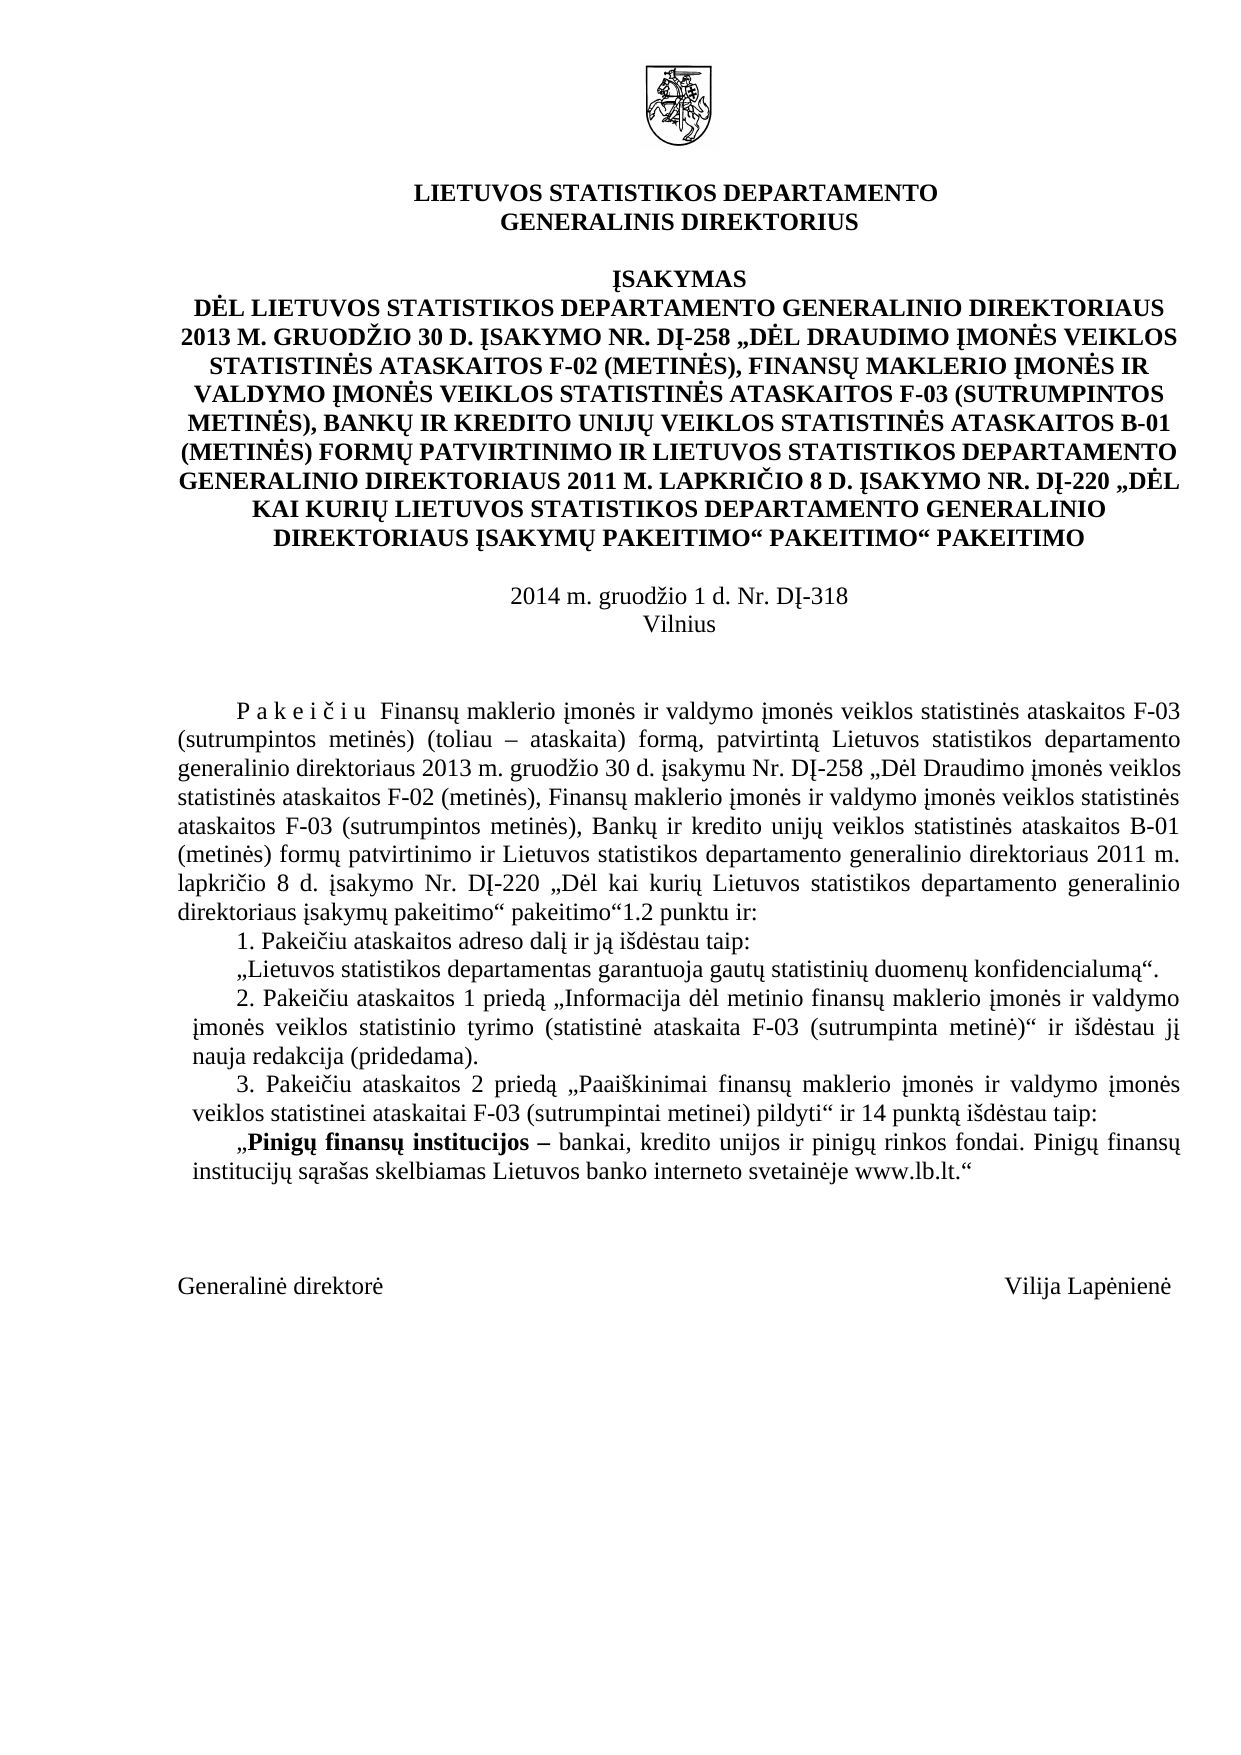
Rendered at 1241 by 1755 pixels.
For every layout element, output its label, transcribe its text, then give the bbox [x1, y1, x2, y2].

text 3. Pakeičiu ataskaitos 2 priedą „Paaiškinimai finansų maklerio įmonės ir valdymo įmonės veiklos statistinei ataskaitai F-03 (sutrumpintai metinei) pildyti“ ir 14 punktą išdėstau taip: [192, 1069, 1181, 1127]
text Generalinė direktorė Vilija Lapėnienė [177, 1271, 1181, 1299]
text „Pinigų finansų institucijos – bankai, kredito unijos ir pinigų rinkos fondai. Pinigų finansų institucijų sąrašas skelbiamas Lietuvos banko interneto svetainėje www.lb.lt.“ [192, 1127, 1181, 1184]
text 1. Pakeičiu ataskaitos adreso dalį ir ją išdėstau taip: [192, 926, 1181, 954]
text „Lietuvos statistikos departamentas garantuoja gautų statistinių duomenų konfidencialumą“. [192, 954, 1181, 983]
text 2. Pakeičiu ataskaitos 1 priedą „Informacija dėl metinio finansų maklerio įmonės ir valdymo įmonės veiklos statistinio tyrimo (statistinė ataskaita F-03 (sutrumpinta metinė)“ ir išdėstau jį nauja redakcija (pridedama). [192, 983, 1181, 1069]
text Vilnius [177, 609, 1181, 638]
text Pakeičiu Finansų maklerio įmonės ir valdymo įmonės veiklos statistinės ataskaitos F-03 (sutrumpintos metinės) (toliau – ataskaita) formą, patvirtintą Lietuvos statistikos departamento generalinio direktoriaus 2013 m. gruodžio 30 d. įsakymu Nr. DĮ-258 „Dėl Draudimo įmonės veiklos statistinės ataskaitos F-02 (metinės), Finansų maklerio įmonės ir valdymo įmonės veiklos statistinės ataskaitos F-03 (sutrumpintos metinės), Bankų ir kredito unijų veiklos statistinės ataskaitos B-01 (metinės) formų patvirtinimo ir Lietuvos statistikos departamento generalinio direktoriaus 2011 m. lapkričio 8 d. įsakymo Nr. DĮ-220 „Dėl kai kurių Lietuvos statistikos departamento generalinio direktoriaus įsakymų pakeitimo“ pakeitimo“1.2 punktu ir: [177, 696, 1181, 926]
text 2014 m. gruodžio 1 d. Nr. DĮ-318 [177, 581, 1181, 609]
text LIETUVOS STATISTIKOS DEPARTAMENTO [177, 178, 1181, 207]
text GENERALINIS DIREKTORIUS [177, 207, 1181, 236]
text DĖL LIETUVOS STATISTIKOS DEPARTAMENTO GENERALINIO DIREKTORIAUS 2013 M. GRUODŽIO 30 D. ĮSAKYMO NR. DĮ-258 „DĖL DRAUDIMO ĮMONĖS VEIKLOS STATISTINĖS ATASKAITOS F-02 (METINĖS), FINANSŲ MAKLERIO ĮMONĖS IR VALDYMO ĮMONĖS VEIKLOS STATISTINĖS ATASKAITOS F-03 (SUTRUMPINTOS METINĖS), BANKŲ IR KREDITO UNIJŲ VEIKLOS STATISTINĖS ATASKAITOS B-01 (METINĖS) FORMŲ PATVIRTINIMO IR LIETUVOS STATISTIKOS DEPARTAMENTO GENERALINIO DIREKTORIAUS 2011 M. LAPKRIČIO 8 D. ĮSAKYMO NR. DĮ-220 „DĖL KAI KURIŲ LIETUVOS STATISTIKOS DEPARTAMENTO GENERALINIO DIREKTORIAUS ĮSAKYMŲ PAKEITIMO“ PAKEITIMO“ PAKEITIMO [177, 293, 1181, 552]
text ĮSAKYMAS [177, 264, 1181, 293]
